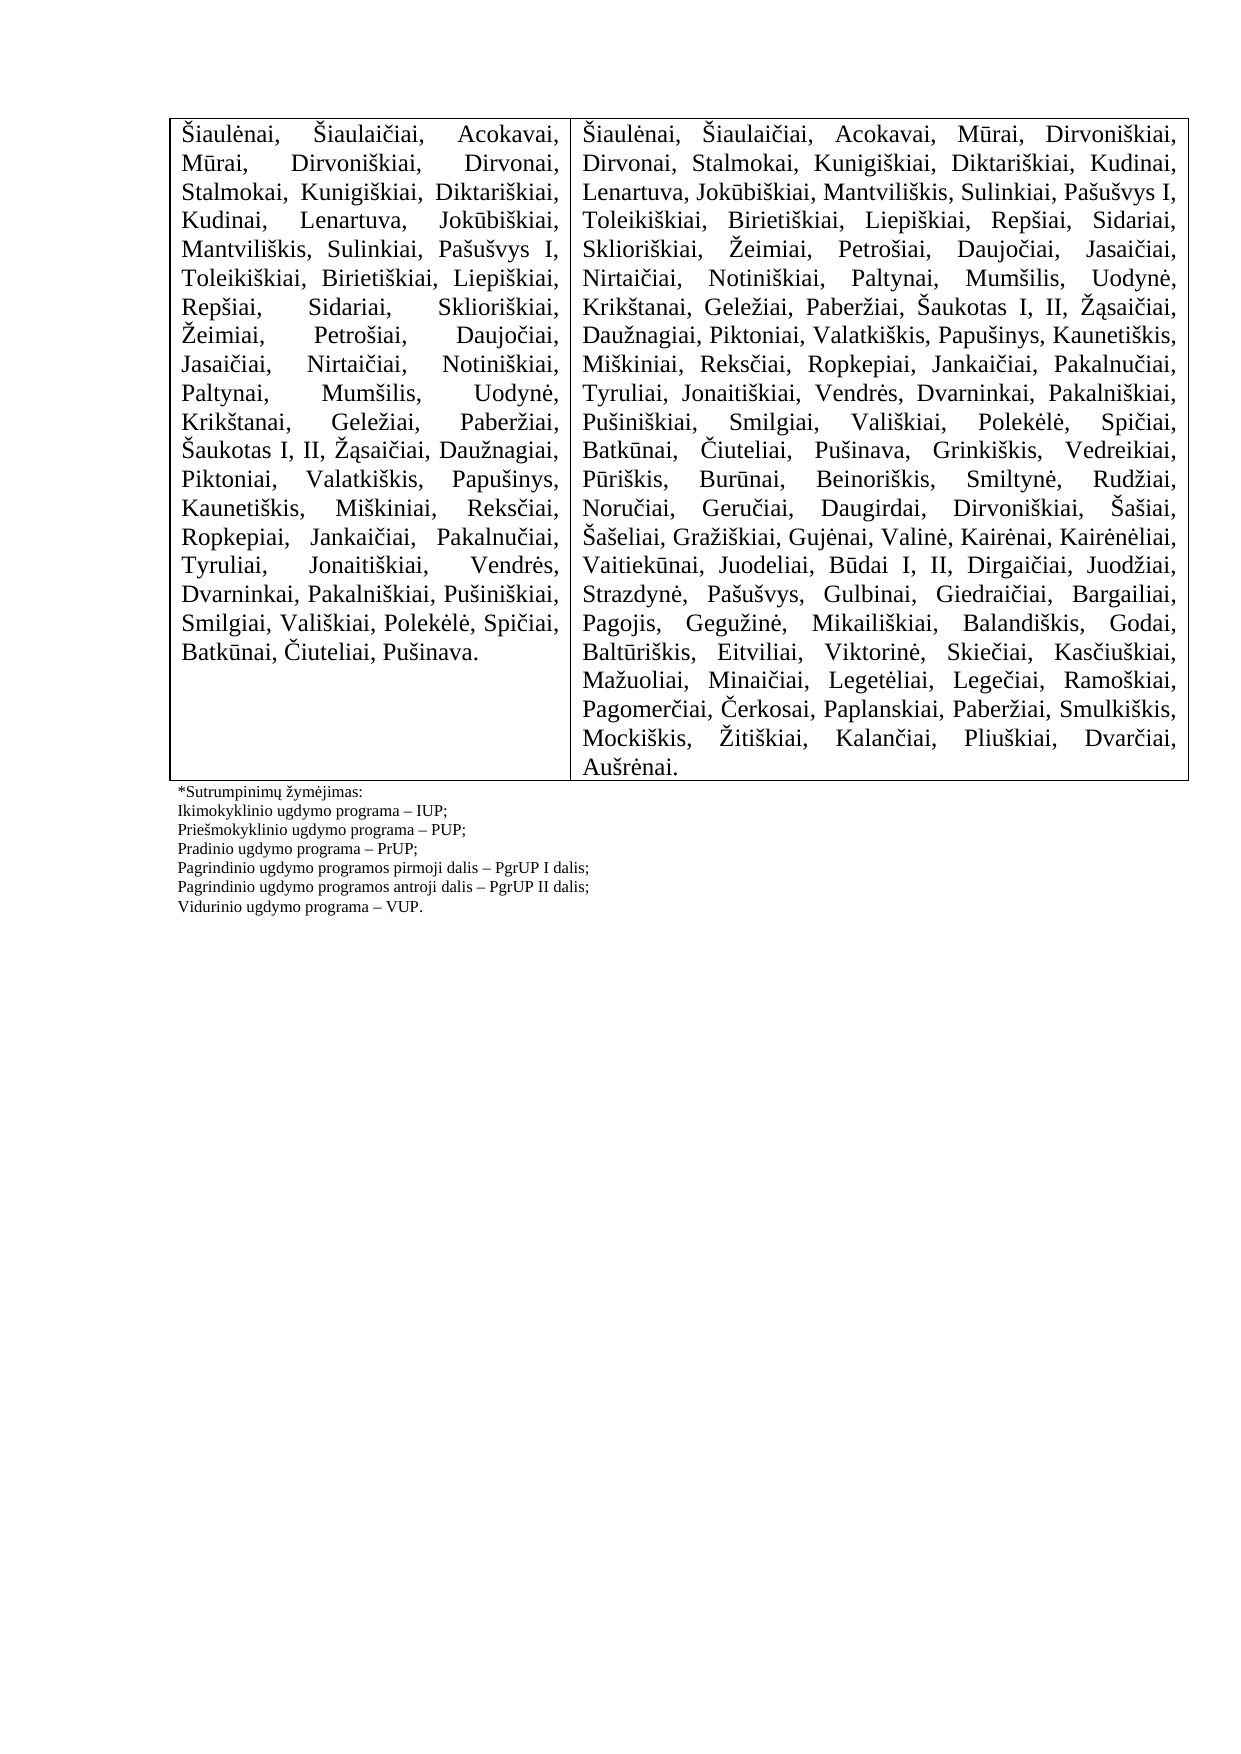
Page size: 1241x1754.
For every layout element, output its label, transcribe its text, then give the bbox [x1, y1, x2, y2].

text Pradinio ugdymo programa – PrUP; [177, 839, 1181, 858]
text Priešmokyklinio ugdymo programa – PUP; [177, 820, 1181, 839]
text Vidurinio ugdymo programa – VUP. [177, 896, 1181, 916]
text Pagrindinio ugdymo programos pirmoji dalis – PgrUP I dalis; [177, 858, 1181, 877]
table_cell Šiaulėnai, Šiaulaičiai, Acokavai, Mūrai, Dirvoniškiai, Dirvonai, Stalmokai, Kunigiškiai, Diktariškiai, Kudinai, Lenartuva, Jokūbiškiai, Mantviliškis, Sulinkiai, Pašušvys I, Toleikiškiai, Birietiškiai, Liepiškiai, Repšiai, Sidariai, Sklioriškiai, Žeimiai, Petrošiai, Daujočiai, Jasaičiai, Nirtaičiai, Notiniškiai, Paltynai, Mumšilis, Uodynė, Krikštanai, Geležiai, Paberžiai, Šaukotas I, II, Žąsaičiai, Daužnagiai, Piktoniai, Valatkiškis, Papušinys, Kaunetiškis, Miškiniai, Reksčiai, Ropkepiai, Jankaičiai, Pakalnučiai, Tyruliai, Jonaitiškiai, Vendrės, Dvarninkai, Pakalniškiai, Pušiniškiai, Smilgiai, Vališkiai, Polekėlė, Spičiai, Batkūnai, Čiuteliai, Pušinava. [171, 119, 570, 780]
table_cell Šiaulėnai, Šiaulaičiai, Acokavai, Mūrai, Dirvoniškiai, Dirvonai, Stalmokai, Kunigiškiai, Diktariškiai, Kudinai, Lenartuva, Jokūbiškiai, Mantviliškis, Sulinkiai, Pašušvys I, Toleikiškiai, Birietiškiai, Liepiškiai, Repšiai, Sidariai, Sklioriškiai, Žeimiai, Petrošiai, Daujočiai, Jasaičiai, Nirtaičiai, Notiniškiai, Paltynai, Mumšilis, Uodynė, Krikštanai, Geležiai, Paberžiai, Šaukotas I, II, Žąsaičiai, Daužnagiai, Piktoniai, Valatkiškis, Papušinys, Kaunetiškis, Miškiniai, Reksčiai, Ropkepiai, Jankaičiai, Pakalnučiai, Tyruliai, Jonaitiškiai, Vendrės, Dvarninkai, Pakalniškiai, Pušiniškiai, Smilgiai, Vališkiai, Polekėlė, Spičiai, Batkūnai, Čiuteliai, Pušinava, Grinkiškis, Vedreikiai, Pūriškis, Burūnai, Beinoriškis, Smiltynė, Rudžiai, Noručiai, Geručiai, Daugirdai, Dirvoniškiai, Šašiai, Šašeliai, Gražiškiai, Gujėnai, Valinė, Kairėnai, Kairėnėliai, Vaitiekūnai, Juodeliai, Būdai I, II, Dirgaičiai, Juodžiai, Strazdynė, Pašušvys, Gulbinai, Giedraičiai, Bargailiai, Pagojis, Gegužinė, Mikailiškiai, Balandiškis, Godai, Baltūriškis, Eitviliai, Viktorinė, Skiečiai, Kasčiuškiai, Mažuoliai, Minaičiai, Legetėliai, Legečiai, Ramoškiai, Pagomerčiai, Čerkosai, Paplanskiai, Paberžiai, Smulkiškis, Mockiškis, Žitiškiai, Kalančiai, Pliuškiai, Dvarčiai, Aušrėnai. [571, 119, 1188, 780]
text Pagrindinio ugdymo programos antroji dalis – PgrUP II dalis; [177, 877, 1181, 896]
text *Sutrumpinimų žymėjimas: [177, 781, 1181, 801]
text Ikimokyklinio ugdymo programa – IUP; [177, 801, 1181, 820]
